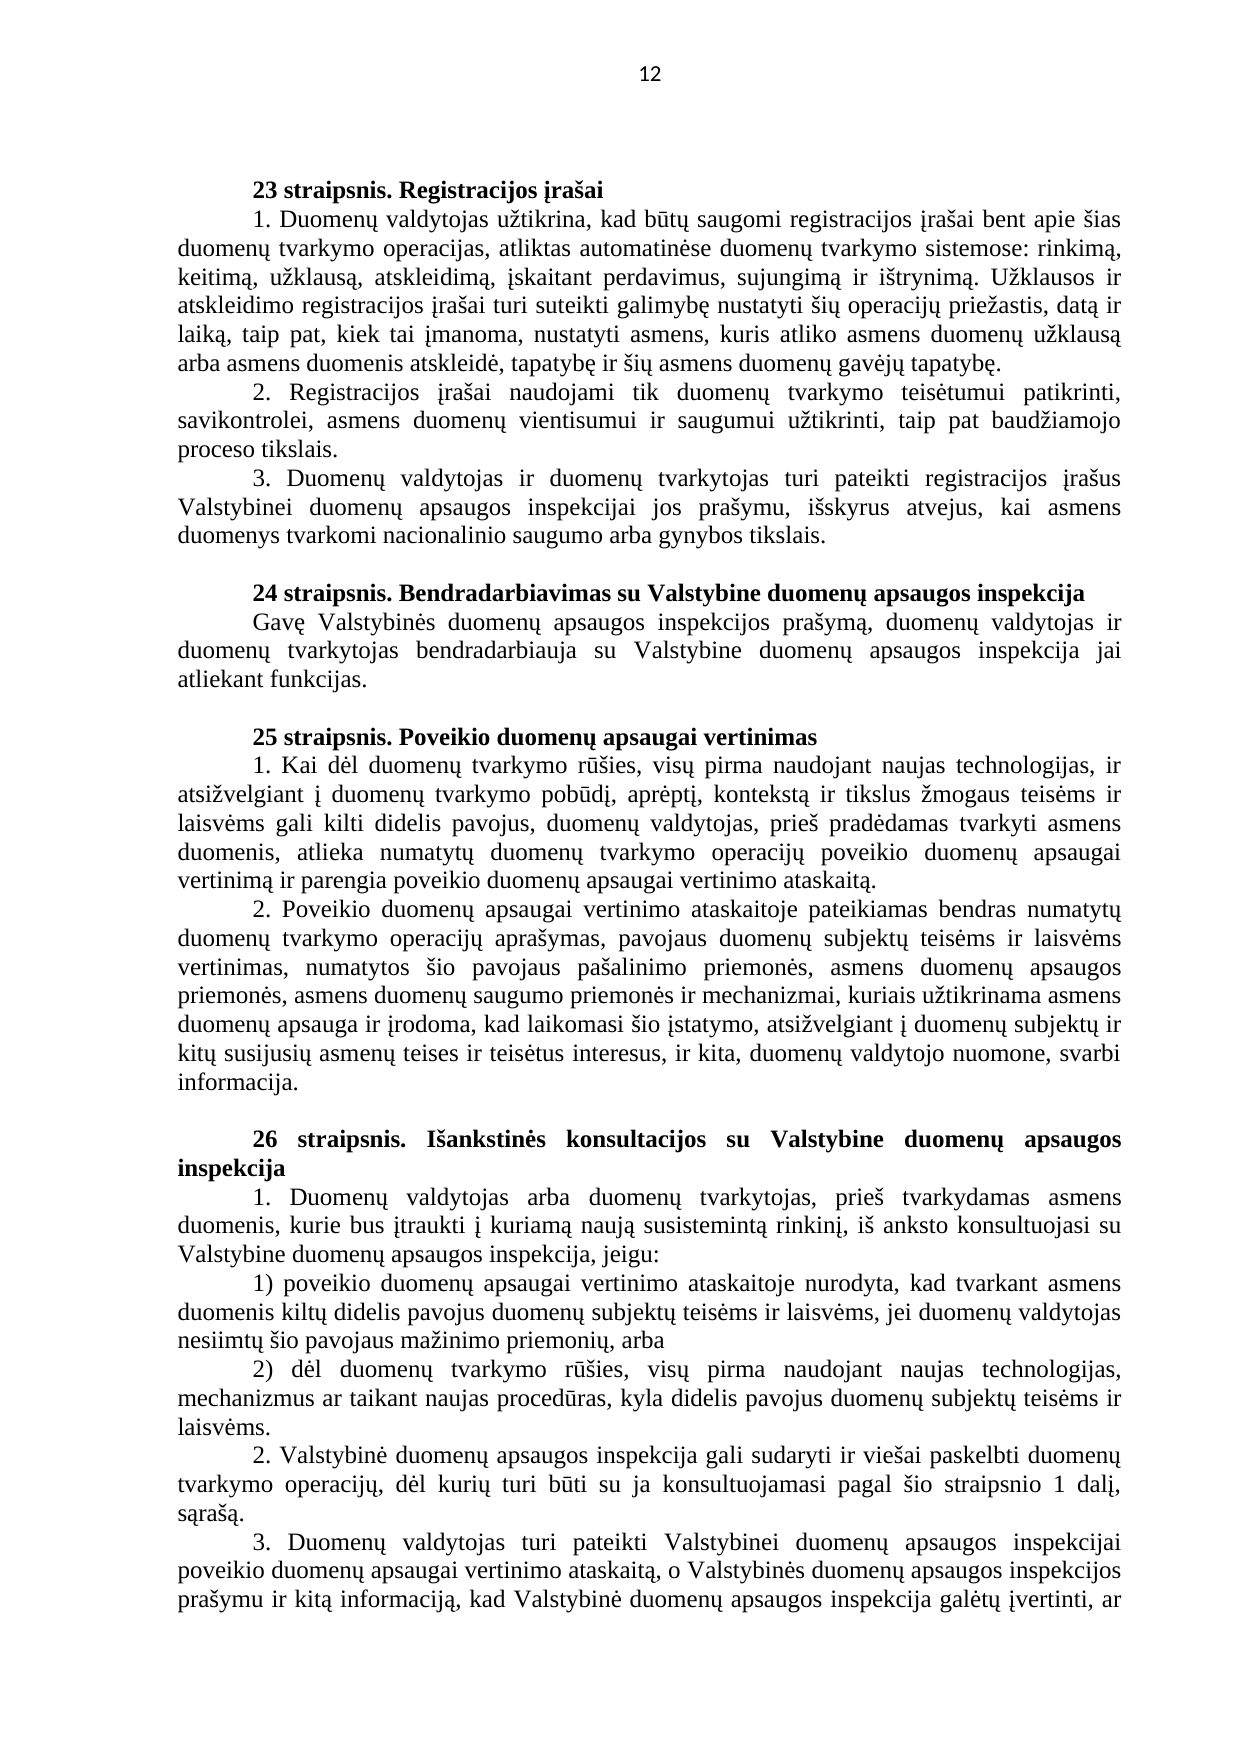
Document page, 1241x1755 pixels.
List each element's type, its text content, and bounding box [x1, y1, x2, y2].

text 2. Registracijos įrašai naudojami tik duomenų tvarkymo teisėtumui patikrinti, savikontrolei, asmens duomenų vientisumui ir saugumui užtikrinti, taip pat baudžiamojo proceso tikslais. [177, 377, 1122, 463]
text 23 straipsnis. Registracijos įrašai [177, 176, 1122, 204]
text 1. Kai dėl duomenų tvarkymo rūšies, visų pirma naudojant naujas technologijas, ir atsižvelgiant į duomenų tvarkymo pobūdį, aprėptį, kontekstą ir tikslus žmogaus teisėms ir laisvėms gali kilti didelis pavojus, duomenų valdytojas, prieš pradėdamas tvarkyti asmens duomenis, atlieka numatytų duomenų tvarkymo operacijų poveikio duomenų apsaugai vertinimą ir parengia poveikio duomenų apsaugai vertinimo ataskaitą. [177, 751, 1122, 894]
text 3. Duomenų valdytojas turi pateikti Valstybinei duomenų apsaugos inspekcijai poveikio duomenų apsaugai vertinimo ataskaitą, o Valstybinės duomenų apsaugos inspekcijos prašymu ir kitą informaciją, kad Valstybinė duomenų apsaugos inspekcija galėtų įvertinti, ar [177, 1527, 1122, 1613]
text Gavę Valstybinės duomenų apsaugos inspekcijos prašymą, duomenų valdytojas ir duomenų tvarkytojas bendradarbiauja su Valstybine duomenų apsaugos inspekcija jai atliekant funkcijas. [177, 607, 1122, 693]
text 1. Duomenų valdytojas užtikrina, kad būtų saugomi registracijos įrašai bent apie šias duomenų tvarkymo operacijas, atliktas automatinėse duomenų tvarkymo sistemose: rinkimą, keitimą, užklausą, atskleidimą, įskaitant perdavimus, sujungimą ir ištrynimą. Užklausos ir atskleidimo registracijos įrašai turi suteikti galimybę nustatyti šių operacijų priežastis, datą ir laiką, taip pat, kiek tai įmanoma, nustatyti asmens, kuris atliko asmens duomenų užklausą arba asmens duomenis atskleidė, tapatybę ir šių asmens duomenų gavėjų tapatybę. [177, 204, 1122, 377]
text 1. Duomenų valdytojas arba duomenų tvarkytojas, prieš tvarkydamas asmens duomenis, kurie bus įtraukti į kuriamą naują susistemintą rinkinį, iš anksto konsultuojasi su Valstybine duomenų apsaugos inspekcija, jeigu: [177, 1182, 1122, 1268]
text 24 straipsnis. Bendradarbiavimas su Valstybine duomenų apsaugos inspekcija [177, 578, 1122, 607]
text 3. Duomenų valdytojas ir duomenų tvarkytojas turi pateikti registracijos įrašus Valstybinei duomenų apsaugos inspekcijai jos prašymu, išskyrus atvejus, kai asmens duomenys tvarkomi nacionalinio saugumo arba gynybos tikslais. [177, 463, 1122, 549]
text 1) poveikio duomenų apsaugai vertinimo ataskaitoje nurodyta, kad tvarkant asmens duomenis kiltų didelis pavojus duomenų subjektų teisėms ir laisvėms, jei duomenų valdytojas nesiimtų šio pavojaus mažinimo priemonių, arba [177, 1268, 1122, 1354]
text 2) dėl duomenų tvarkymo rūšies, visų pirma naudojant naujas technologijas, mechanizmus ar taikant naujas procedūras, kyla didelis pavojus duomenų subjektų teisėms ir laisvėms. [177, 1354, 1122, 1441]
text 25 straipsnis. Poveikio duomenų apsaugai vertinimas [177, 722, 1122, 751]
text 2. Valstybinė duomenų apsaugos inspekcija gali sudaryti ir viešai paskelbti duomenų tvarkymo operacijų, dėl kurių turi būti su ja konsultuojamasi pagal šio straipsnio 1 dalį, sąrašą. [177, 1441, 1122, 1527]
text 2. Poveikio duomenų apsaugai vertinimo ataskaitoje pateikiamas bendras numatytų duomenų tvarkymo operacijų aprašymas, pavojaus duomenų subjektų teisėms ir laisvėms vertinimas, numatytos šio pavojaus pašalinimo priemonės, asmens duomenų apsaugos priemonės, asmens duomenų saugumo priemonės ir mechanizmai, kuriais užtikrinama asmens duomenų apsauga ir įrodoma, kad laikomasi šio įstatymo, atsižvelgiant į duomenų subjektų ir kitų susijusių asmenų teises ir teisėtus interesus, ir kita, duomenų valdytojo nuomone, svarbi informacija. [177, 894, 1122, 1096]
text 26 straipsnis. Išankstinės konsultacijos su Valstybine duomenų apsaugos inspekcija [177, 1124, 1122, 1182]
